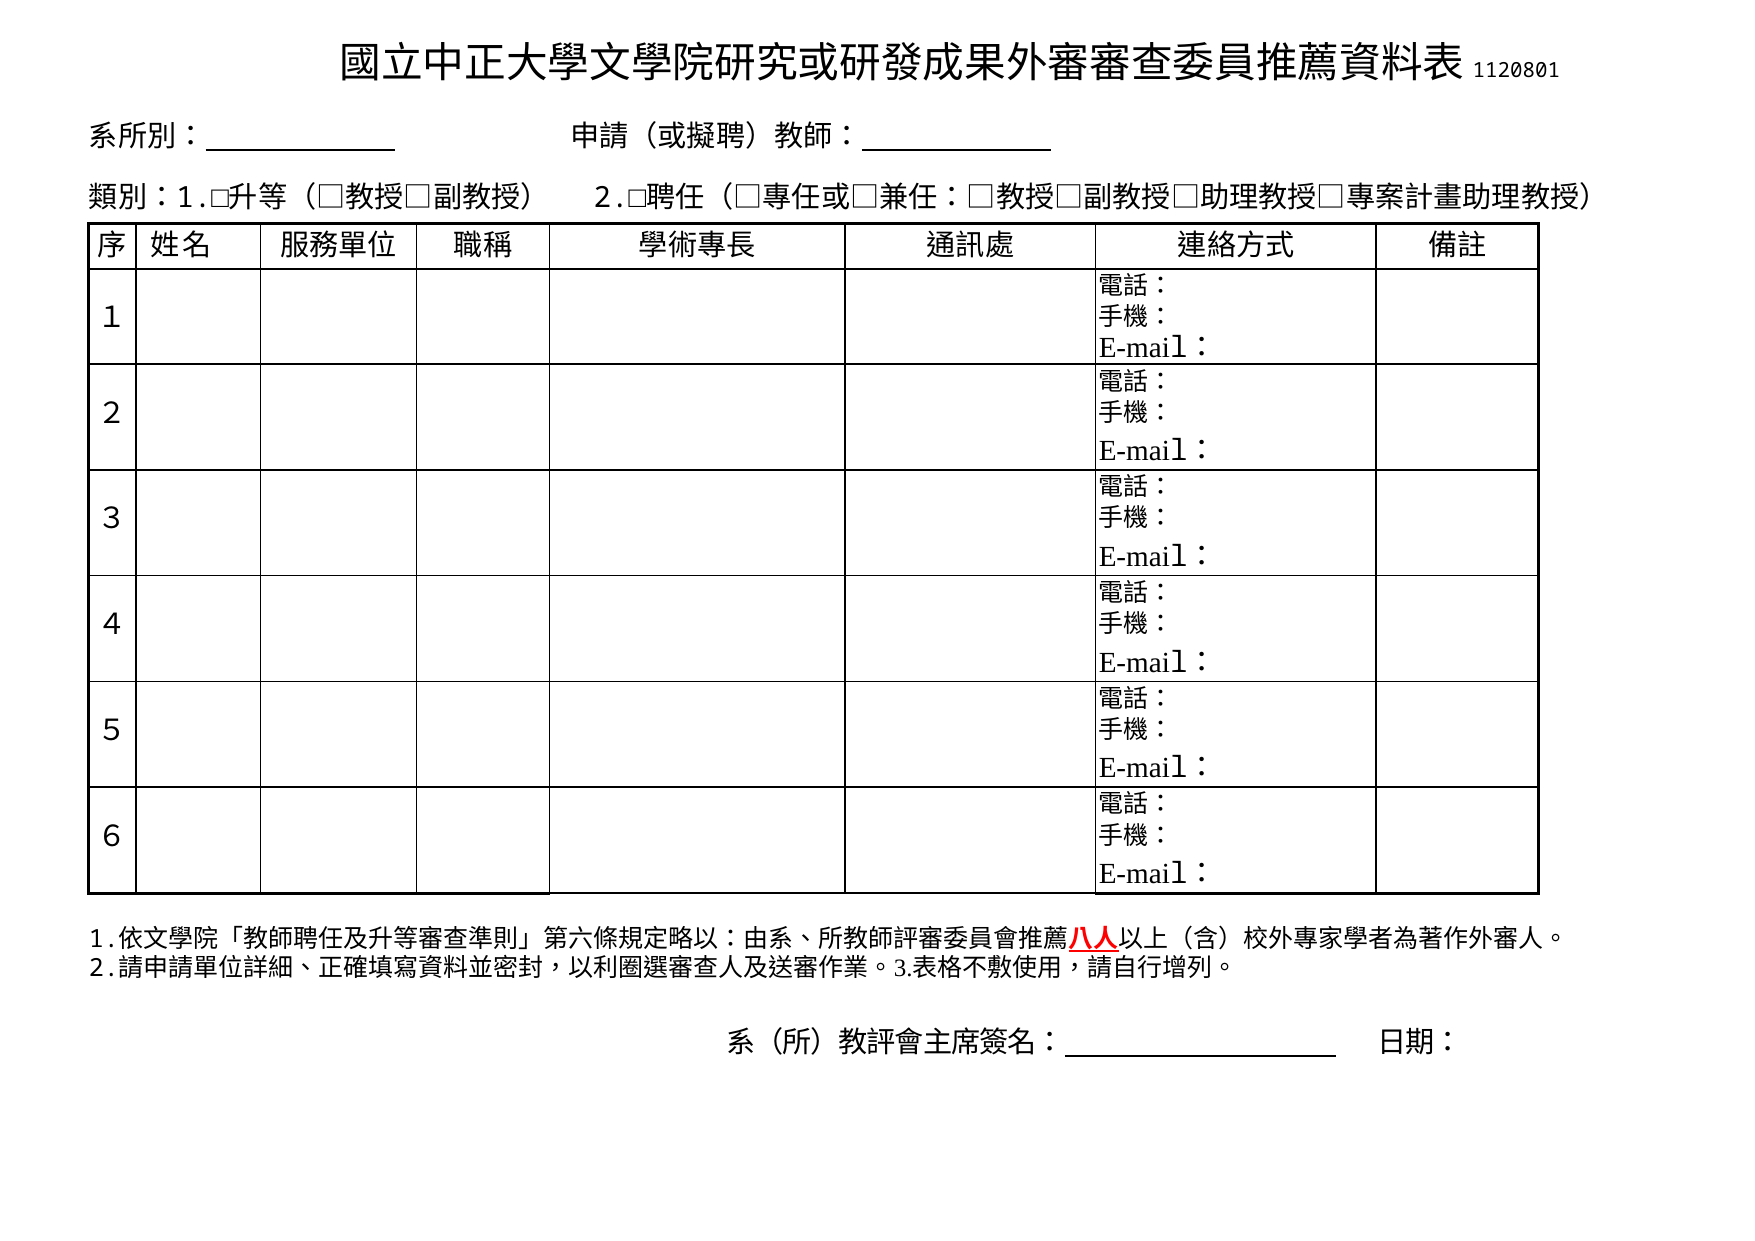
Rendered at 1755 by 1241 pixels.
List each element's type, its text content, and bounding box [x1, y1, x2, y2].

table_cell [417, 270, 549, 363]
table_cell ６ [90, 788, 135, 892]
table_cell [261, 365, 416, 469]
table_cell [846, 270, 1095, 363]
text 國立中正大學文學院研究或研發成果外審審查委員推薦資料表1120801 [251, 35, 1648, 87]
table_cell [846, 576, 1095, 681]
text 1.依文學院「教師聘任及升等審查準則」第六條規定略以：由系、所教師評審委員會推薦八人以上（含）校外專家學者為著作外審人。 [89, 924, 1648, 953]
table_cell ４ [90, 576, 135, 681]
table_cell [417, 788, 549, 892]
table_cell [1377, 788, 1537, 892]
table_cell [137, 682, 260, 786]
table_cell [550, 365, 844, 469]
table_cell [550, 471, 844, 575]
table_cell [550, 788, 844, 892]
table_cell [846, 788, 1095, 892]
table_cell [137, 365, 260, 469]
table_cell ３ [90, 471, 135, 575]
table_cell [261, 471, 416, 575]
text 系所別： 申請（或擬聘）教師： [89, 112, 1648, 155]
table_cell [1377, 270, 1537, 363]
table_cell [550, 682, 844, 786]
table_header 通訊處 [846, 225, 1095, 268]
table_cell [417, 471, 549, 575]
table_header 學術專長 [550, 225, 844, 268]
table_cell [137, 576, 260, 681]
table_cell ２ [90, 365, 135, 469]
text 類別：1.□升等（□教授□副教授） 2.□聘任（□專任或□兼任：□教授□副教授□助理教授□專案計畫助理教授） [89, 173, 1648, 216]
table_header 連絡方式 [1096, 225, 1375, 268]
table_cell [137, 270, 260, 363]
table_header 序 [90, 225, 135, 268]
table_cell １ [90, 270, 135, 363]
table_cell 電話： 手機： E-mail： [1096, 270, 1375, 363]
table_cell [1377, 576, 1537, 681]
table_cell [1377, 365, 1537, 469]
table_cell [846, 471, 1095, 575]
table_header 備註 [1377, 225, 1537, 268]
table_cell [261, 270, 416, 363]
table_cell 電話： 手機： E-mail： [1096, 576, 1375, 681]
text 系（所）教評會主席簽名： 日期： [88, 1033, 1648, 1058]
table_cell 電話： 手機： E-mail： [1096, 471, 1375, 575]
table_cell 電話： 手機： E-mail： [1096, 682, 1375, 786]
table_header 服務單位 [261, 225, 416, 268]
table_cell [137, 471, 260, 575]
table_header 姓名 [137, 225, 260, 268]
table_cell 電話： 手機： E-mail： [1096, 788, 1375, 892]
table_cell [846, 365, 1095, 469]
table_cell [417, 365, 549, 469]
table_cell [550, 270, 844, 363]
table_cell [261, 576, 416, 681]
table_cell [261, 682, 416, 786]
table_cell ５ [90, 682, 135, 786]
table_cell [846, 682, 1095, 786]
text 2.請申請單位詳細、正確填寫資料並密封，以利圈選審查人及送審作業。3.表格不敷使用，請自行增列。 [89, 953, 1648, 983]
table_cell [137, 788, 260, 892]
table_cell 電話： 手機： E-mail： [1096, 365, 1375, 469]
table_cell [550, 576, 844, 681]
table_cell [261, 788, 416, 892]
table_cell [417, 576, 549, 681]
table_cell [417, 682, 549, 786]
table_cell [1377, 471, 1537, 575]
table_header 職稱 [417, 225, 549, 268]
table_cell [1377, 682, 1537, 786]
